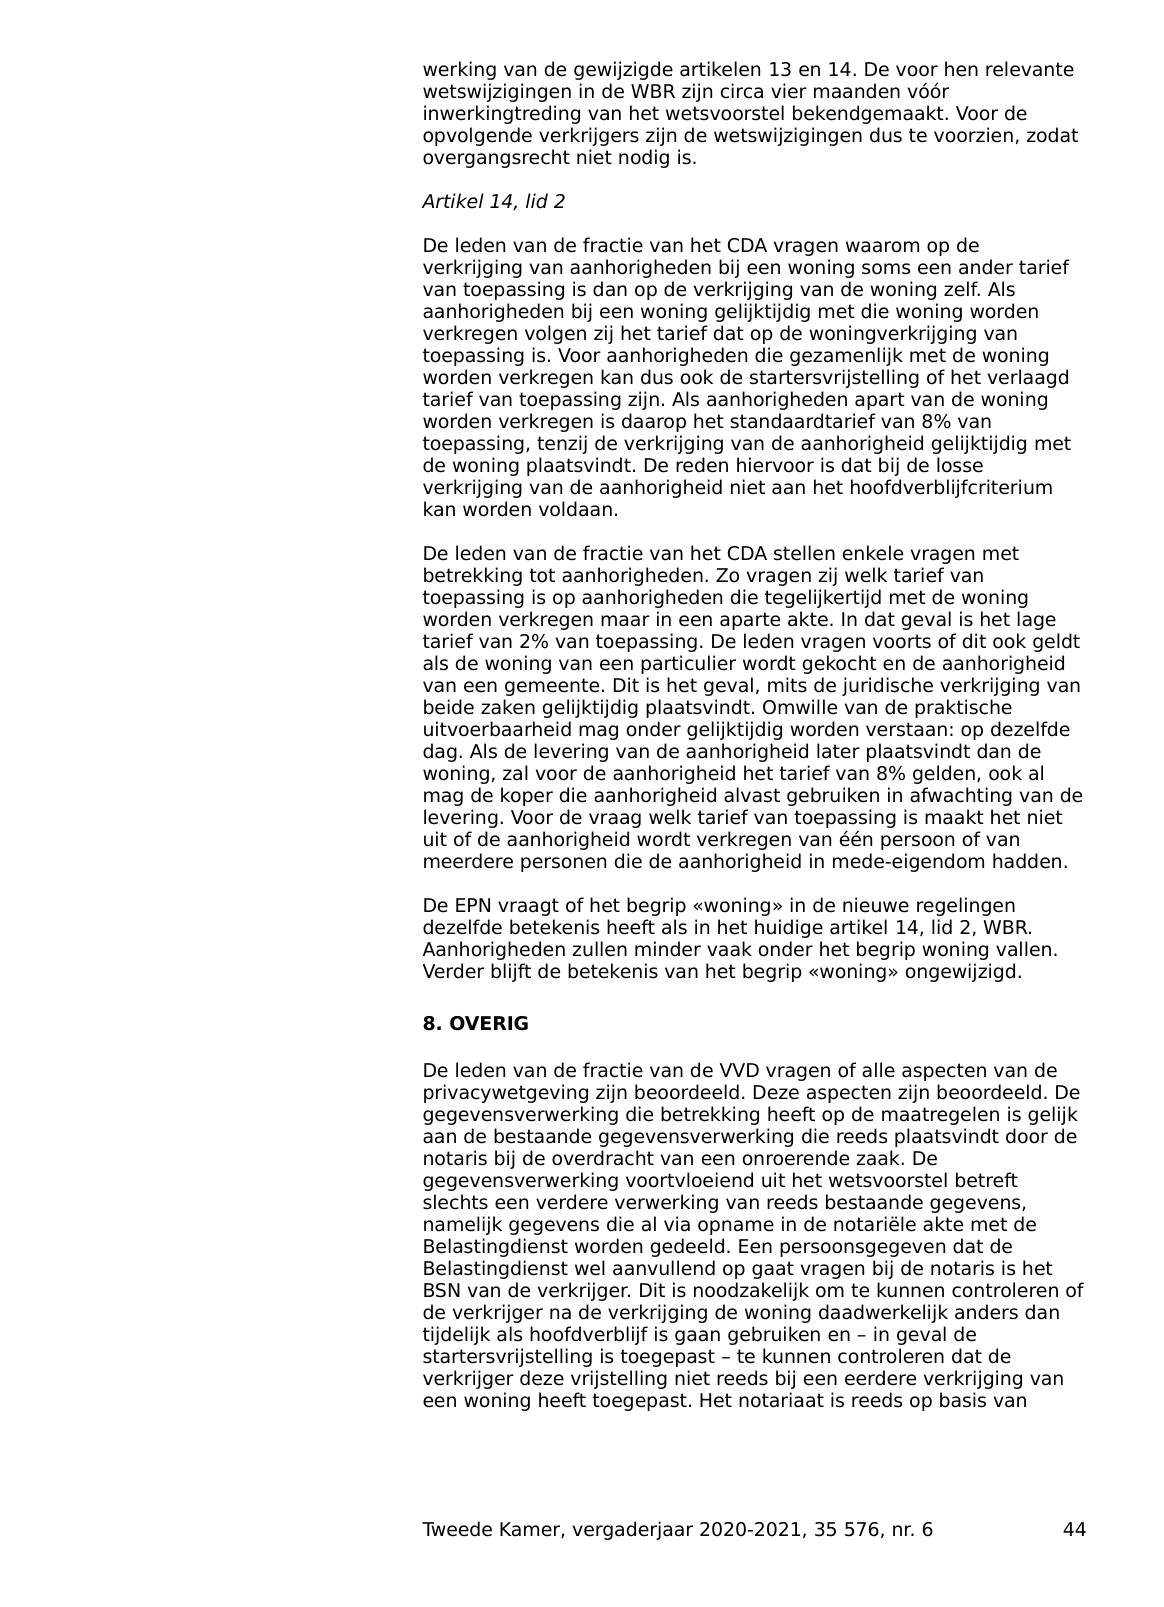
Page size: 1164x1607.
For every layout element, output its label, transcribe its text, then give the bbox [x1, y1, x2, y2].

text De EPN vraagt of het begrip «woning» in de nieuwe regelingen dezelfde betekenis heeft als in het huidige artikel 14, lid 2, WBR. Aanhorigheden zullen minder vaak onder het begrip woning vallen. Verder blijft de betekenis van het begrip «woning» ongewijzigd. [422, 895, 1087, 983]
subtitle 8. OVERIG [422, 1013, 1087, 1035]
text werking van de gewijzigde artikelen 13 en 14. De voor hen relevante wetswijzigingen in de WBR zijn circa vier maanden vóór inwerkingtreding van het wetsvoorstel bekendgemaakt. Voor de opvolgende verkrijgers zijn de wetswijzigingen dus te voorzien, zodat overgangsrecht niet nodig is. [422, 59, 1087, 169]
text De leden van de fractie van het CDA vragen waarom op de verkrijging van aanhorigheden bij een woning soms een ander tarief van toepassing is dan op de verkrijging van de woning zelf. Als aanhorigheden bij een woning gelijktijdig met die woning worden verkregen volgen zij het tarief dat op de woningverkrijging van toepassing is. Voor aanhorigheden die gezamenlijk met de woning worden verkregen kan dus ook de startersvrijstelling of het verlaagd tarief van toepassing zijn. Als aanhorigheden apart van de woning worden verkregen is daarop het standaardtarief van 8% van toepassing, tenzij de verkrijging van de aanhorigheid gelijktijdig met de woning plaatsvindt. De reden hiervoor is dat bij de losse verkrijging van de aanhorigheid niet aan het hoofdverblijfcriterium kan worden voldaan. [422, 235, 1087, 521]
text De leden van de fractie van de VVD vragen of alle aspecten van de privacywetgeving zijn beoordeeld. Deze aspecten zijn beoordeeld. De gegevensverwerking die betrekking heeft op de maatregelen is gelijk aan de bestaande gegevensverwerking die reeds plaatsvindt door de notaris bij de overdracht van een onroerende zaak. De gegevensverwerking voortvloeiend uit het wetsvoorstel betreft slechts een verdere verwerking van reeds bestaande gegevens, namelijk gegevens die al via opname in de notariële akte met de Belastingdienst worden gedeeld. Een persoonsgegeven dat de Belastingdienst wel aanvullend op gaat vragen bij de notaris is het BSN van de verkrijger. Dit is noodzakelijk om te kunnen controleren of de verkrijger na de verkrijging de woning daadwerkelijk anders dan tijdelijk als hoofdverblijf is gaan gebruiken en – in geval de startersvrijstelling is toegepast – te kunnen controleren dat de verkrijger deze vrijstelling niet reeds bij een eerdere verkrijging van een woning heeft toegepast. Het notariaat is reeds op basis van [422, 1060, 1087, 1412]
text De leden van de fractie van het CDA stellen enkele vragen met betrekking tot aanhorigheden. Zo vragen zij welk tarief van toepassing is op aanhorigheden die tegelijkertijd met de woning worden verkregen maar in een aparte akte. In dat geval is het lage tarief van 2% van toepassing. De leden vragen voorts of dit ook geldt als de woning van een particulier wordt gekocht en de aanhorigheid van een gemeente. Dit is het geval, mits de juridische verkrijging van beide zaken gelijktijdig plaatsvindt. Omwille van de praktische uitvoerbaarheid mag onder gelijktijdig worden verstaan: op dezelfde dag. Als de levering van de aanhorigheid later plaatsvindt dan de woning, zal voor de aanhorigheid het tarief van 8% gelden, ook al mag de koper die aanhorigheid alvast gebruiken in afwachting van de levering. Voor de vraag welk tarief van toepassing is maakt het niet uit of de aanhorigheid wordt verkregen van één persoon of van meerdere personen die de aanhorigheid in mede-eigendom hadden. [422, 543, 1087, 873]
subtitle Artikel 14, lid 2 [422, 191, 1087, 213]
